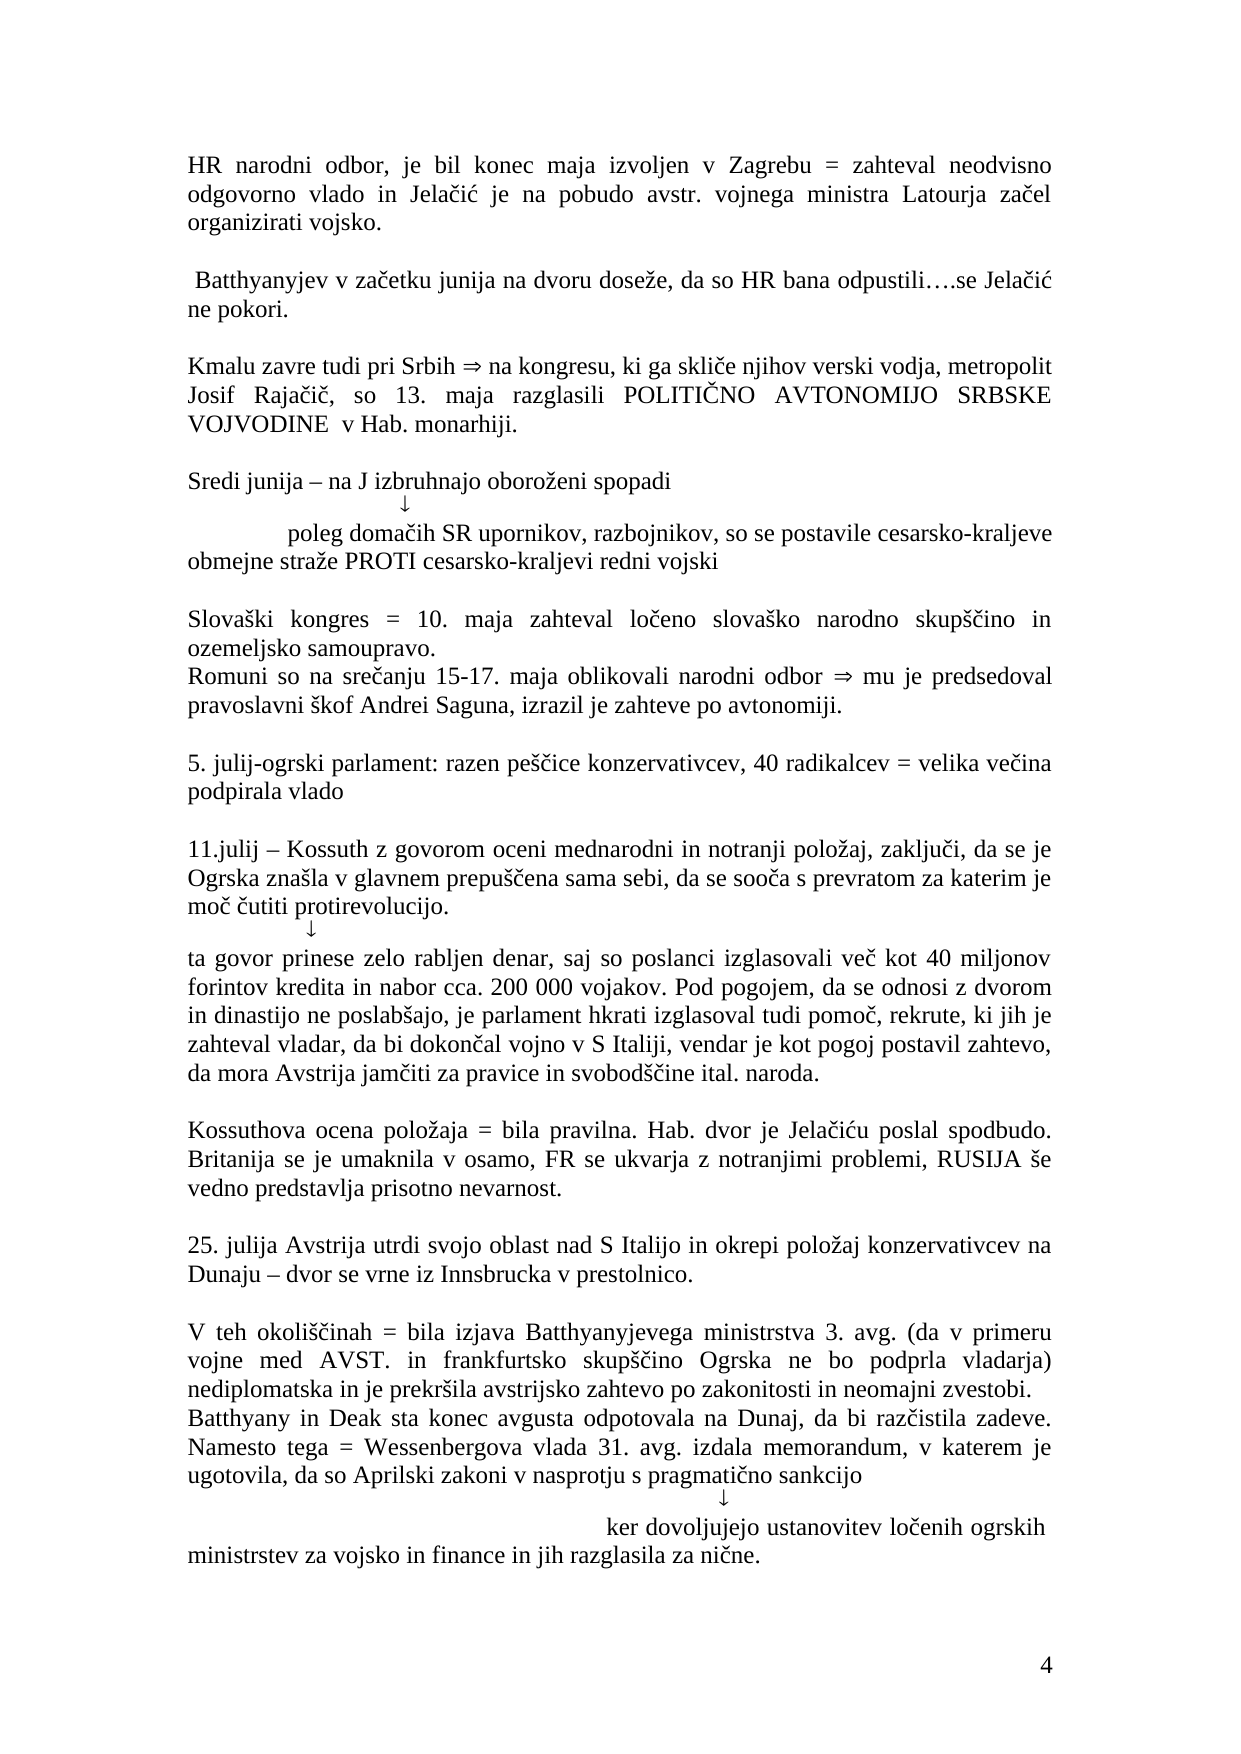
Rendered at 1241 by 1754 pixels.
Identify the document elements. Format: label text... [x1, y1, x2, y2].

text HR narodni odbor, je bil konec maja izvoljen v Zagrebu = zahteval neodvisno odgovorno vlado in Jelačić je na pobudo avstr. vojnega ministra Latourja začel organizirati vojsko. [187, 150, 1053, 236]
text  [187, 1489, 1053, 1512]
text Batthyanyjev v začetku junija na dvoru doseže, da so HR bana odpustili….se Jelačić ne pokori. [187, 265, 1053, 322]
text Kmalu zavre tudi pri Srbih  na kongresu, ki ga skliče njihov verski vodja, metropolit Josif Rajačič, so 13. maja razglasili POLITIČNO AVTONOMIJO SRBSKE VOJVODINE v Hab. monarhiji. [187, 351, 1053, 437]
text Slovaški kongres = 10. maja zahteval ločeno slovaško narodno skupščino in ozemeljsko samoupravo. [187, 604, 1053, 661]
text Romuni so na srečanju 15-17. maja oblikovali narodni odbor  mu je predsedoval pravoslavni škof Andrei Saguna, izrazil je zahteve po avtonomiji. [187, 661, 1053, 719]
text 25. julija Avstrija utrdi svojo oblast nad S Italijo in okrepi položaj konzervativcev na Dunaju – dvor se vrne iz Innsbrucka v prestolnico. [187, 1230, 1053, 1288]
text V teh okoliščinah = bila izjava Batthyanyjevega ministrstva 3. avg. (da v primeru vojne med AVST. in frankfurtsko skupščino Ogrska ne bo podprla vladarja) nediplomatska in je prekršila avstrijsko zahtevo po zakonitosti in neomajni zvestobi. [187, 1317, 1053, 1403]
text  [187, 495, 1053, 518]
text Kossuthova ocena položaja = bila pravilna. Hab. dvor je Jelačiću poslal spodbudo. Britanija se je umaknila v osamo, FR se ukvarja z notranjimi problemi, RUSIJA še vedno predstavlja prisotno nevarnost. [187, 1115, 1053, 1202]
text 5. julij-ogrski parlament: razen peščice konzervativcev, 40 radikalcev = velika večina podpirala vlado [187, 748, 1053, 805]
text 11.julij – Kossuth z govorom oceni mednarodni in notranji položaj, zaključi, da se je Ogrska znašla v glavnem prepuščena sama sebi, da se sooča s prevratom za katerim je moč čutiti protirevolucijo. [187, 834, 1053, 920]
text Batthyany in Deak sta konec avgusta odpotovala na Dunaj, da bi razčistila zadeve. Namesto tega = Wessenbergova vlada 31. avg. izdala memorandum, v katerem je ugotovila, da so Aprilski zakoni v nasprotju s pragmatično sankcijo [187, 1403, 1053, 1489]
text Sredi junija – na J izbruhnajo oboroženi spopadi [187, 466, 1053, 495]
text poleg domačih SR upornikov, razbojnikov, so se postavile cesarsko-kraljeve obmejne straže PROTI cesarsko-kraljevi redni vojski [187, 518, 1053, 575]
text ta govor prinese zelo rabljen denar, saj so poslanci izglasovali več kot 40 miljonov forintov kredita in nabor cca. 200 000 vojakov. Pod pogojem, da se odnosi z dvorom in dinastijo ne poslabšajo, je parlament hkrati izglasoval tudi pomoč, rekrute, ki jih je zahteval vladar, da bi dokončal vojno v S Italiji, vendar je kot pogoj postavil zahtevo, da mora Avstrija jamčiti za pravice in svobodščine ital. naroda. [187, 943, 1053, 1087]
text  [187, 920, 1053, 943]
text ker dovoljujejo ustanovitev ločenih ogrskih ministrstev za vojsko in finance in jih razglasila za nične. [187, 1512, 1053, 1569]
